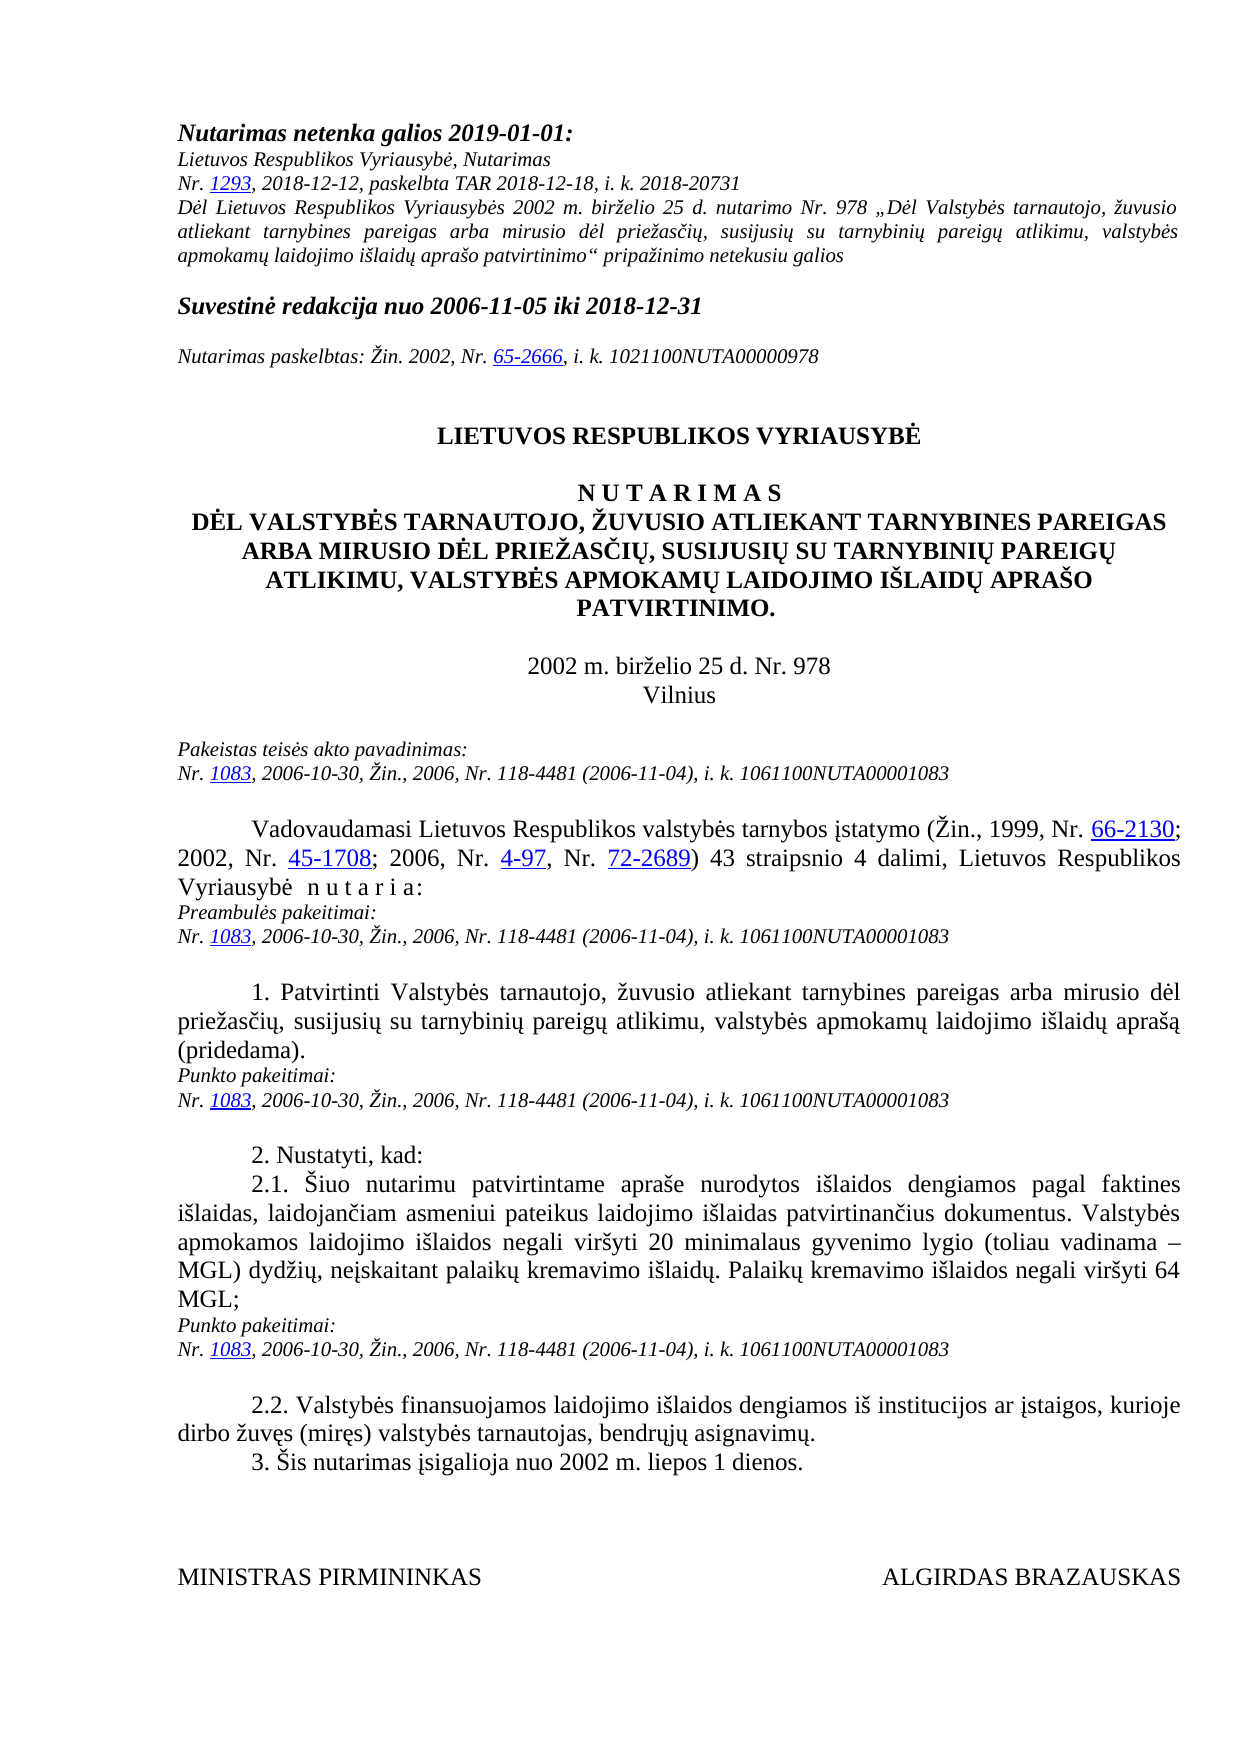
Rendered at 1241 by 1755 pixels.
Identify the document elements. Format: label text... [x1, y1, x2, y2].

text Nutarimas netenka galios 2019-01-01: [177, 118, 1181, 147]
text 1. Patvirtinti Valstybės tarnautojo, žuvusio atliekant tarnybines pareigas arba mirusio dėl priežasčių, susijusių su tarnybinių pareigų atlikimu, valstybės apmokamų laidojimo išlaidų aprašą (pridedama). [177, 977, 1181, 1063]
text Nutarimas paskelbtas: Žin. 2002, Nr. 65-2666, i. k. 1021100NUTA00000978 [177, 344, 1181, 368]
text Pakeistas teisės akto pavadinimas: [177, 737, 1181, 761]
text MINISTRAS PIRMININKAS ALGIRDAS BRAZAUSKAS [177, 1562, 1181, 1591]
text Nr. 1083, 2006-10-30, Žin., 2006, Nr. 118-4481 (2006-11-04), i. k. 1061100NUTA00001083 [177, 1087, 1181, 1112]
text Punkto pakeitimai: [177, 1313, 1181, 1337]
text N U T A R I M A S [177, 478, 1181, 507]
text Nr. 1083, 2006-10-30, Žin., 2006, Nr. 118-4481 (2006-11-04), i. k. 1061100NUTA00001083 [177, 1337, 1181, 1361]
text Punkto pakeitimai: [177, 1063, 1181, 1087]
text LIETUVOS RESPUBLIKOS VYRIAUSYBĖ [177, 421, 1181, 450]
text Nr. 1293, 2018-12-12, paskelbta TAR 2018-12-18, i. k. 2018-20731 [177, 171, 1181, 195]
text 2.1. Šiuo nutarimu patvirtintame apraše nurodytos išlaidos dengiamos pagal faktines išlaidas, laidojančiam asmeniui pateikus laidojimo išlaidas patvirtinančius dokumentus. Valstybės apmokamos laidojimo išlaidos negali viršyti 20 minimalaus gyvenimo lygio (toliau vadinama – MGL) dydžių, neįskaitant palaikų kremavimo išlaidų. Palaikų kremavimo išlaidos negali viršyti 64 MGL; [177, 1169, 1181, 1313]
text Dėl Lietuvos Respublikos Vyriausybės 2002 m. birželio 25 d. nutarimo Nr. 978 „Dėl Valstybės tarnautojo, žuvusio atliekant tarnybines pareigas arba mirusio dėl priežasčių, susijusių su tarnybinių pareigų atlikimu, valstybės apmokamų laidojimo išlaidų aprašo patvirtinimo“ pripažinimo netekusiu galios [177, 195, 1181, 267]
text Lietuvos Respublikos Vyriausybė, Nutarimas [177, 147, 1181, 171]
text Vilnius [177, 680, 1181, 708]
text Preambulės pakeitimai: [177, 900, 1181, 924]
text 2. Nustatyti, kad: [177, 1140, 1181, 1169]
text Nr. 1083, 2006-10-30, Žin., 2006, Nr. 118-4481 (2006-11-04), i. k. 1061100NUTA00001083 [177, 761, 1181, 785]
text DĖL VALSTYBĖS TARNAUTOJO, ŽUVUSIO ATLIEKANT TARNYBINES PAREIGAS ARBA MIRUSIO DĖL PRIEŽASČIŲ, SUSIJUSIŲ SU TARNYBINIŲ PAREIGŲ ATLIKIMU, VALSTYBĖS APMOKAMŲ LAIDOJIMO IŠLAIDŲ APRAŠO PATVIRTINIMO. [177, 507, 1181, 622]
text Vadovaudamasi Lietuvos Respublikos valstybės tarnybos įstatymo (Žin., 1999, Nr. 66-2130; 2002, Nr. 45-1708; 2006, Nr. 4-97, Nr. 72-2689) 43 straipsnio 4 dalimi, Lietuvos Respublikos Vyriausybė nutaria: [177, 814, 1181, 900]
text 3. Šis nutarimas įsigalioja nuo 2002 m. liepos 1 dienos. [177, 1447, 1181, 1476]
text 2.2. Valstybės finansuojamos laidojimo išlaidos dengiamos iš institucijos ar įstaigos, kurioje dirbo žuvęs (miręs) valstybės tarnautojas, bendrųjų asignavimų. [177, 1390, 1181, 1447]
text 2002 m. birželio 25 d. Nr. 978 [177, 651, 1181, 680]
text Suvestinė redakcija nuo 2006-11-05 iki 2018-12-31 [177, 291, 1181, 320]
text Nr. 1083, 2006-10-30, Žin., 2006, Nr. 118-4481 (2006-11-04), i. k. 1061100NUTA00001083 [177, 924, 1181, 948]
